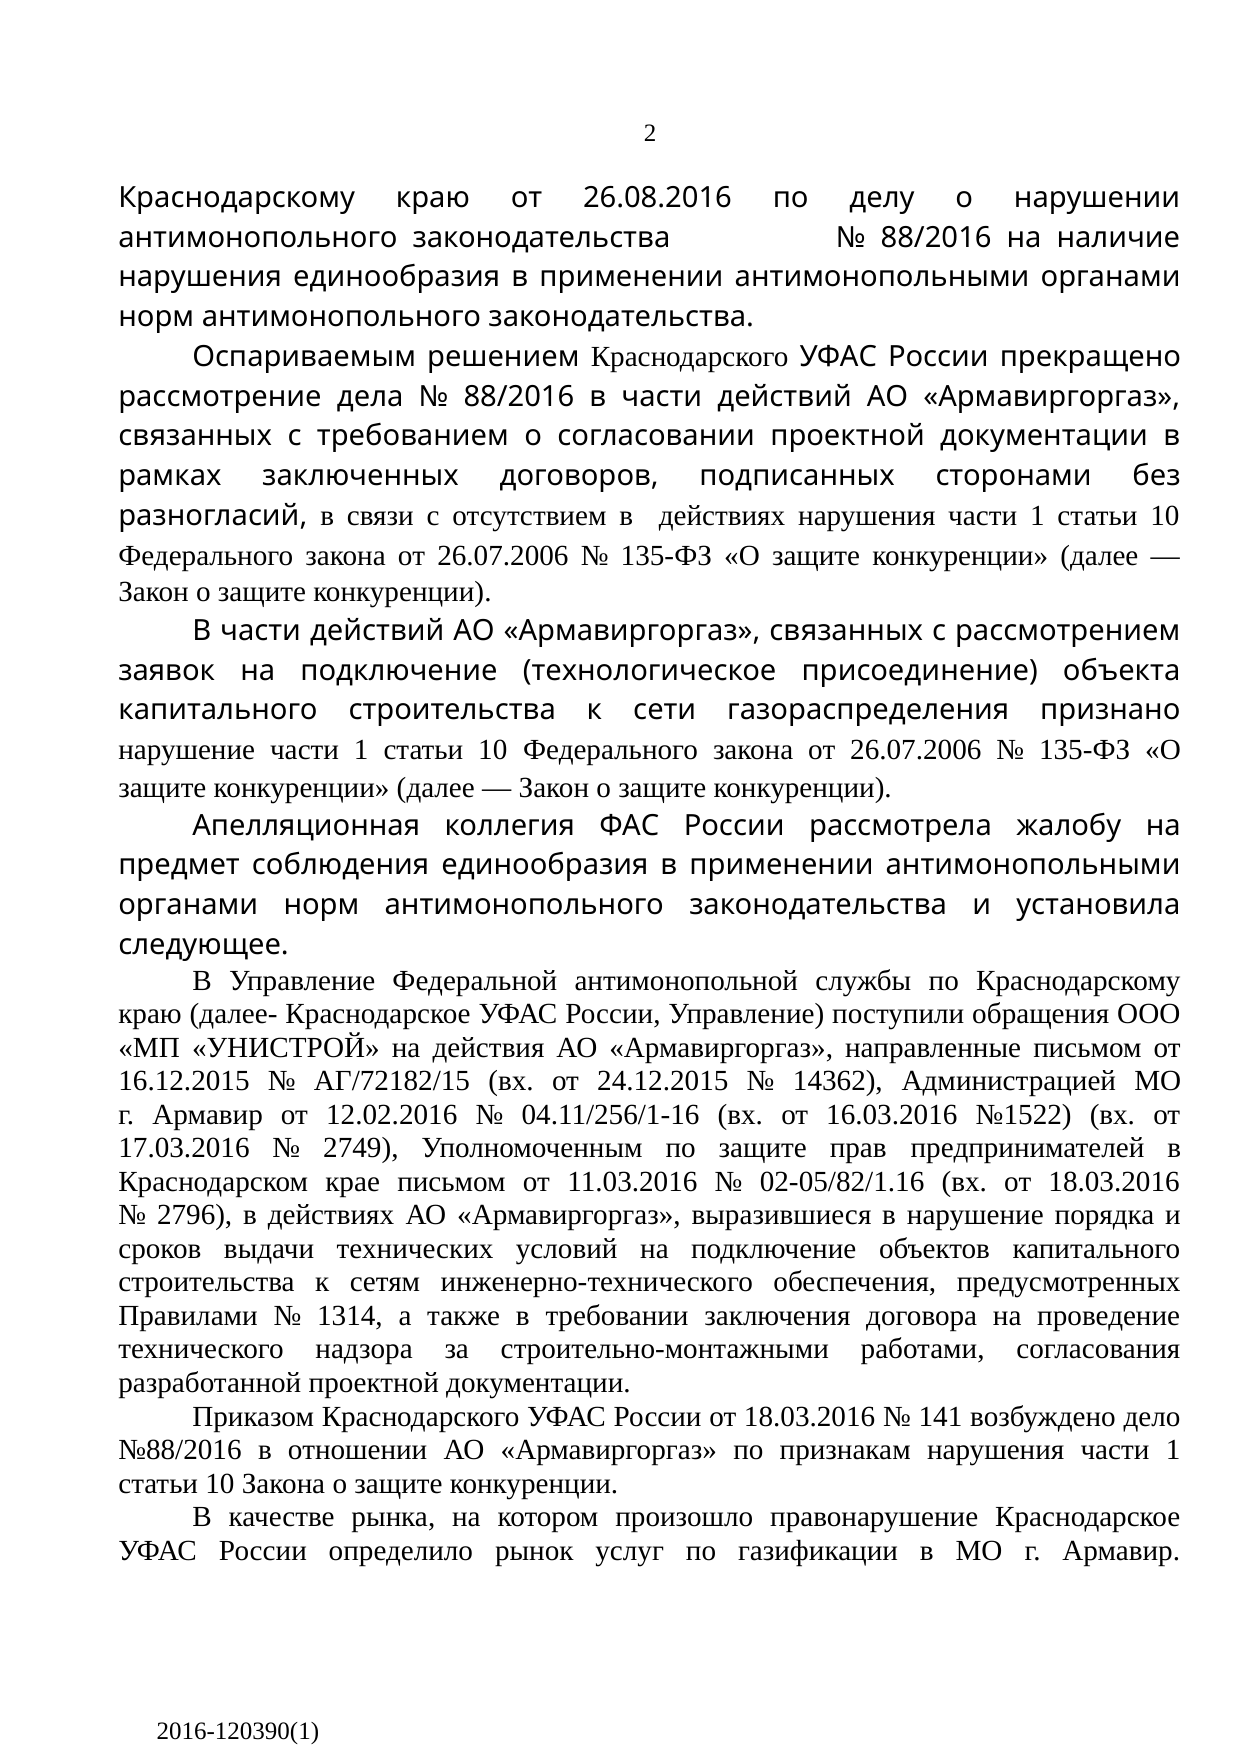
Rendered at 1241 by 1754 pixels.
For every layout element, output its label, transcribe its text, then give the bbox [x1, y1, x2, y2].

text Апелляционная коллегия ФАС России рассмотрела жалобу на предмет соблюдения единообразия в применении антимонопольными органами норм антимонопольного законодательства и установила следующее. [118, 804, 1181, 963]
text В части действий АО «Армавиргоргаз», связанных с рассмотрением заявок на подключение (технологическое присоединение) объекта капитального строительства к сети газораспределения признано нарушение части 1 статьи 10 Федерального закона от 26.07.2006 № 135-ФЗ «О защите конкуренции» (далее — Закон о защите конкуренции). [118, 609, 1181, 804]
text Оспариваемым решением Краснодарского УФАС России прекращено рассмотрение дела № 88/2016 в части действий АО «Армавиргоргаз», связанных с требованием о согласовании проектной документации в рамках заключенных договоров, подписанных сторонами без разногласий, в связи с отсутствием в действиях нарушения части 1 статьи 10 Федерального закона от 26.07.2006 № 135-ФЗ «О защите конкуренции» (далее — Закон о защите конкуренции). [118, 335, 1181, 609]
text В Управление Федеральной антимонопольной службы по Краснодарскому краю (далее- Краснодарское УФАС России, Управление) поступили обращения ООО «МП «УНИСТРОЙ» на действия АО «Армавиргоргаз», направленные письмом от 16.12.2015 № АГ/72182/15 (вх. от 24.12.2015 № 14362), Администрацией МО г. Армавир от 12.02.2016 № 04.11/256/1-16 (вх. от 16.03.2016 №1522) (вх. от 17.03.2016 № 2749), Уполномоченным по защите прав предпринимателей в Краснодарском крае письмом от 11.03.2016 № 02-05/82/1.16 (вх. от 18.03.2016 № 2796), в действиях АО «Армавиргоргаз», выразившиеся в нарушение порядка и сроков выдачи технических условий на подключение объектов капитального строительства к сетям инженерно-технического обеспечения, предусмотренных Правилами № 1314, а также в требовании заключения договора на проведение технического надзора за строительно-монтажными работами, согласования разработанной проектной документации. [118, 963, 1181, 1399]
text В качестве рынка, на котором произошло правонарушение Краснодарское УФАС России определило рынок услуг по газификации в МО г. Армавир. [118, 1499, 1181, 1566]
text Краснодарскому краю от 26.08.2016 по делу о нарушении антимонопольного законодательства № 88/2016 на наличие нарушения единообразия в применении антимонопольными органами норм антимонопольного законодательства. [118, 176, 1181, 335]
text Приказом Краснодарского УФАС России от 18.03.2016 № 141 возбуждено дело №88/2016 в отношении АО «Армавиргоргаз» по признакам нарушения части 1 статьи 10 Закона о защите конкуренции. [118, 1399, 1181, 1499]
